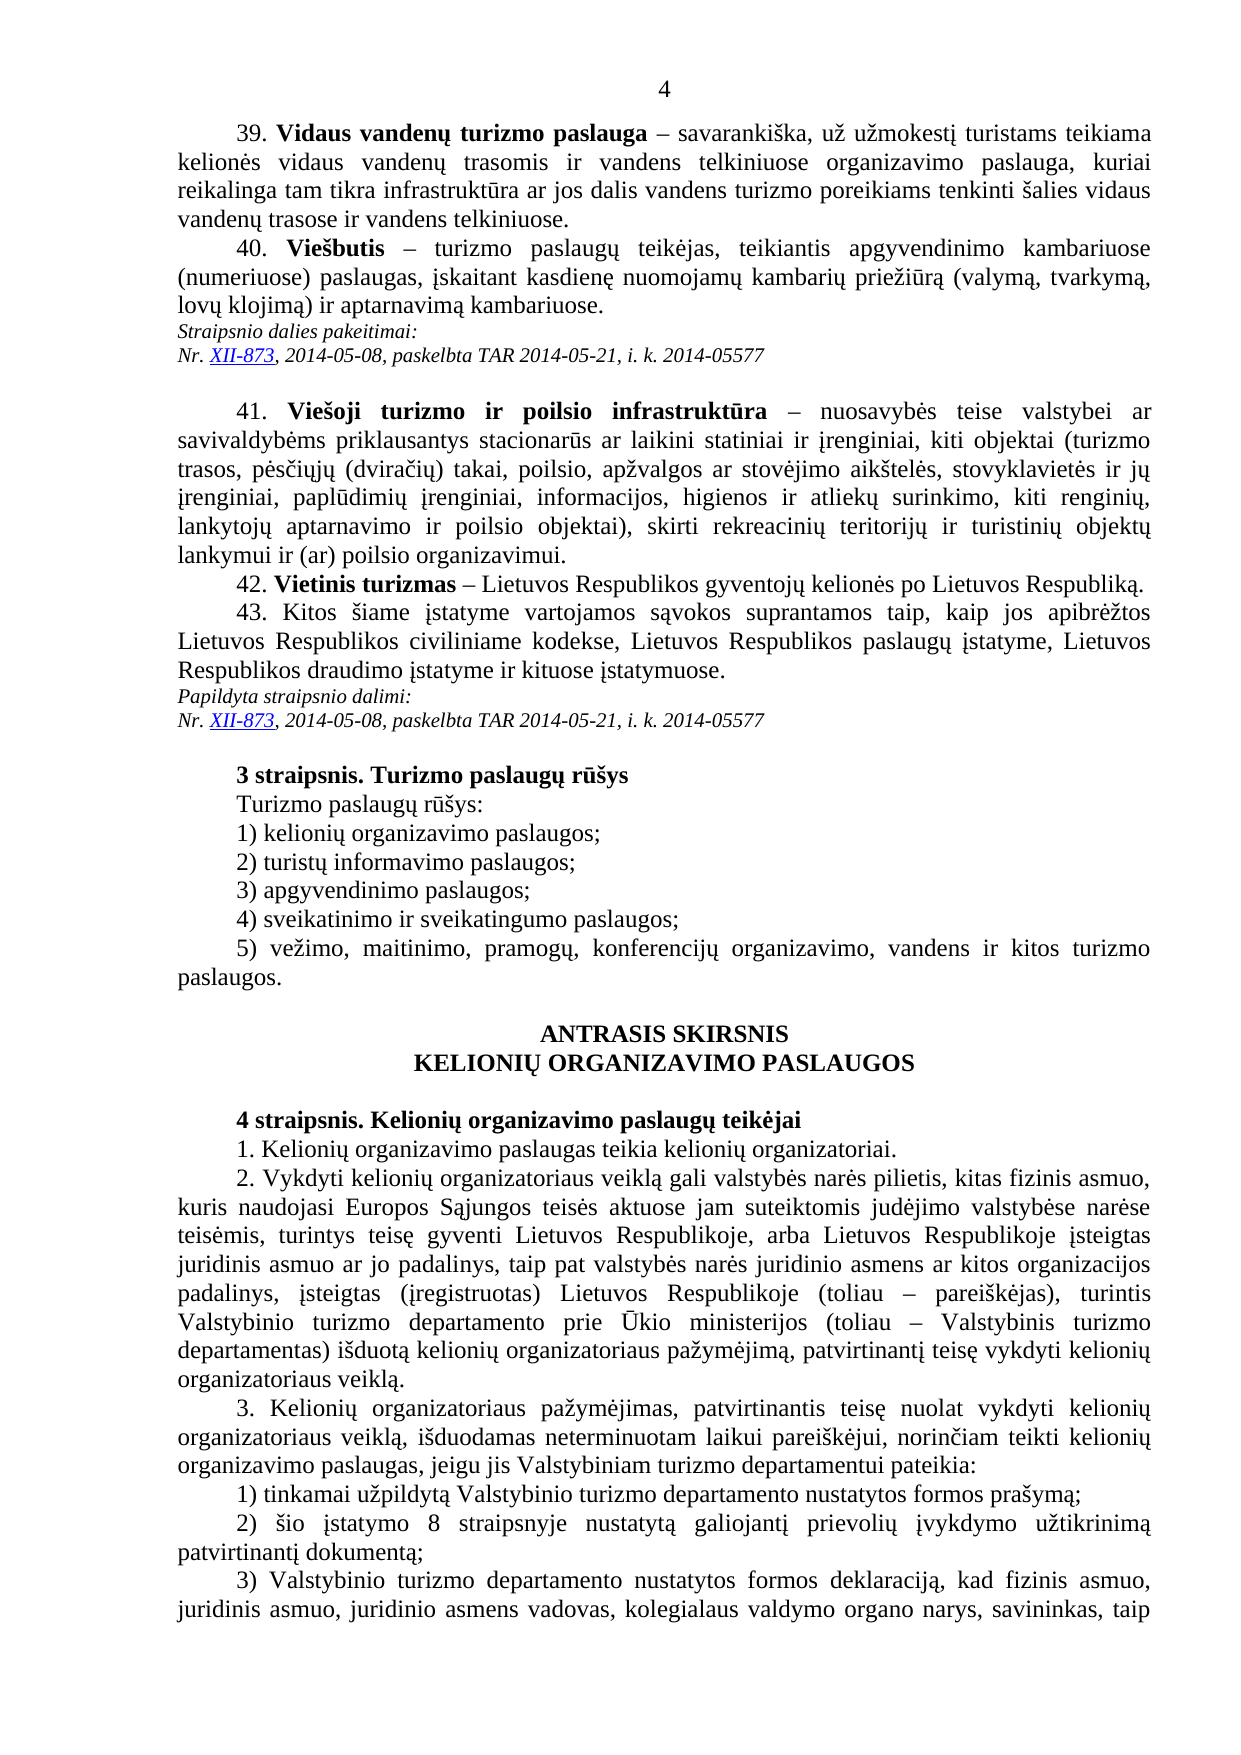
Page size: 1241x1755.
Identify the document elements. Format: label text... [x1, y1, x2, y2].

text 1) kelionių organizavimo paslaugos; [177, 818, 1152, 847]
text 3 straipsnis. Turizmo paslaugų rūšys [177, 761, 1152, 789]
text 2) šio įstatymo 8 straipsnyje nustatytą galiojantį prievolių įvykdymo užtikrinimą patvirtinantį dokumentą; [177, 1508, 1152, 1566]
text 40. Viešbutis – turizmo paslaugų teikėjas, teikiantis apgyvendinimo kambariuose (numeriuose) paslaugas, įskaitant kasdienę nuomojamų kambarių priežiūrą (valymą, tvarkymą, lovų klojimą) ir aptarnavimą kambariuose. [177, 233, 1152, 319]
text ANTRASIS SKIRSNIS [177, 1019, 1152, 1048]
text 1) tinkamai užpildytą Valstybinio turizmo departamento nustatytos formos prašymą; [177, 1479, 1152, 1508]
text Papildyta straipsnio dalimi: [177, 684, 1152, 708]
text Nr. XII-873, 2014-05-08, paskelbta TAR 2014-05-21, i. k. 2014-05577 [177, 343, 1152, 367]
text 42. Vietinis turizmas – Lietuvos Respublikos gyventojų kelionės po Lietuvos Respubliką. [177, 569, 1152, 597]
text 41. Viešoji turizmo ir poilsio infrastruktūra – nuosavybės teise valstybei ar savivaldybėms priklausantys stacionarūs ar laikini statiniai ir įrenginiai, kiti objektai (turizmo trasos, pėsčiųjų (dviračių) takai, poilsio, apžvalgos ar stovėjimo aikštelės, stovyklavietės ir jų įrenginiai, paplūdimių įrenginiai, informacijos, higienos ir atliekų surinkimo, kiti renginių, lankytojų aptarnavimo ir poilsio objektai), skirti rekreacinių teritorijų ir turistinių objektų lankymui ir (ar) poilsio organizavimui. [177, 396, 1152, 569]
text 3. Kelionių organizatoriaus pažymėjimas, patvirtinantis teisę nuolat vykdyti kelionių organizatoriaus veiklą, išduodamas neterminuotam laikui pareiškėjui, norinčiam teikti kelionių organizavimo paslaugas, jeigu jis Valstybiniam turizmo departamentui pateikia: [177, 1393, 1152, 1479]
text 43. Kitos šiame įstatyme vartojamos sąvokos suprantamos taip, kaip jos apibrėžtos Lietuvos Respublikos civiliniame kodekse, Lietuvos Respublikos paslaugų įstatyme, Lietuvos Respublikos draudimo įstatyme ir kituose įstatymuose. [177, 597, 1152, 684]
text KELIONIŲ ORGANIZAVIMO PASLAUGOS [177, 1048, 1152, 1077]
text 3) apgyvendinimo paslaugos; [177, 876, 1152, 904]
text 2) turistų informavimo paslaugos; [177, 847, 1152, 876]
text 3) Valstybinio turizmo departamento nustatytos formos deklaraciją, kad fizinis asmuo, juridinis asmuo, juridinio asmens vadovas, kolegialaus valdymo organo narys, savininkas, taip [177, 1566, 1152, 1623]
text Straipsnio dalies pakeitimai: [177, 319, 1152, 343]
text 4 straipsnis. Kelionių organizavimo paslaugų teikėjai [177, 1106, 1152, 1134]
text 2. Vykdyti kelionių organizatoriaus veiklą gali valstybės narės pilietis, kitas fizinis asmuo, kuris naudojasi Europos Sąjungos teisės aktuose jam suteiktomis judėjimo valstybėse narėse teisėmis, turintys teisę gyventi Lietuvos Respublikoje, arba Lietuvos Respublikoje įsteigtas juridinis asmuo ar jo padalinys, taip pat valstybės narės juridinio asmens ar kitos organizacijos padalinys, įsteigtas (įregistruotas) Lietuvos Respublikoje (toliau – pareiškėjas), turintis Valstybinio turizmo departamento prie Ūkio ministerijos (toliau – Valstybinis turizmo departamentas) išduotą kelionių organizatoriaus pažymėjimą, patvirtinantį teisę vykdyti kelionių organizatoriaus veiklą. [177, 1163, 1152, 1393]
text 5) vežimo, maitinimo, pramogų, konferencijų organizavimo, vandens ir kitos turizmo paslaugos. [177, 933, 1152, 991]
text 39. Vidaus vandenų turizmo paslauga – savarankiška, už užmokestį turistams teikiama kelionės vidaus vandenų trasomis ir vandens telkiniuose organizavimo paslauga, kuriai reikalinga tam tikra infrastruktūra ar jos dalis vandens turizmo poreikiams tenkinti šalies vidaus vandenų trasose ir vandens telkiniuose. [177, 118, 1152, 233]
text 1. Kelionių organizavimo paslaugas teikia kelionių organizatoriai. [177, 1134, 1152, 1163]
text 4) sveikatinimo ir sveikatingumo paslaugos; [177, 904, 1152, 933]
text Nr. XII-873, 2014-05-08, paskelbta TAR 2014-05-21, i. k. 2014-05577 [177, 708, 1152, 732]
text Turizmo paslaugų rūšys: [177, 789, 1152, 818]
